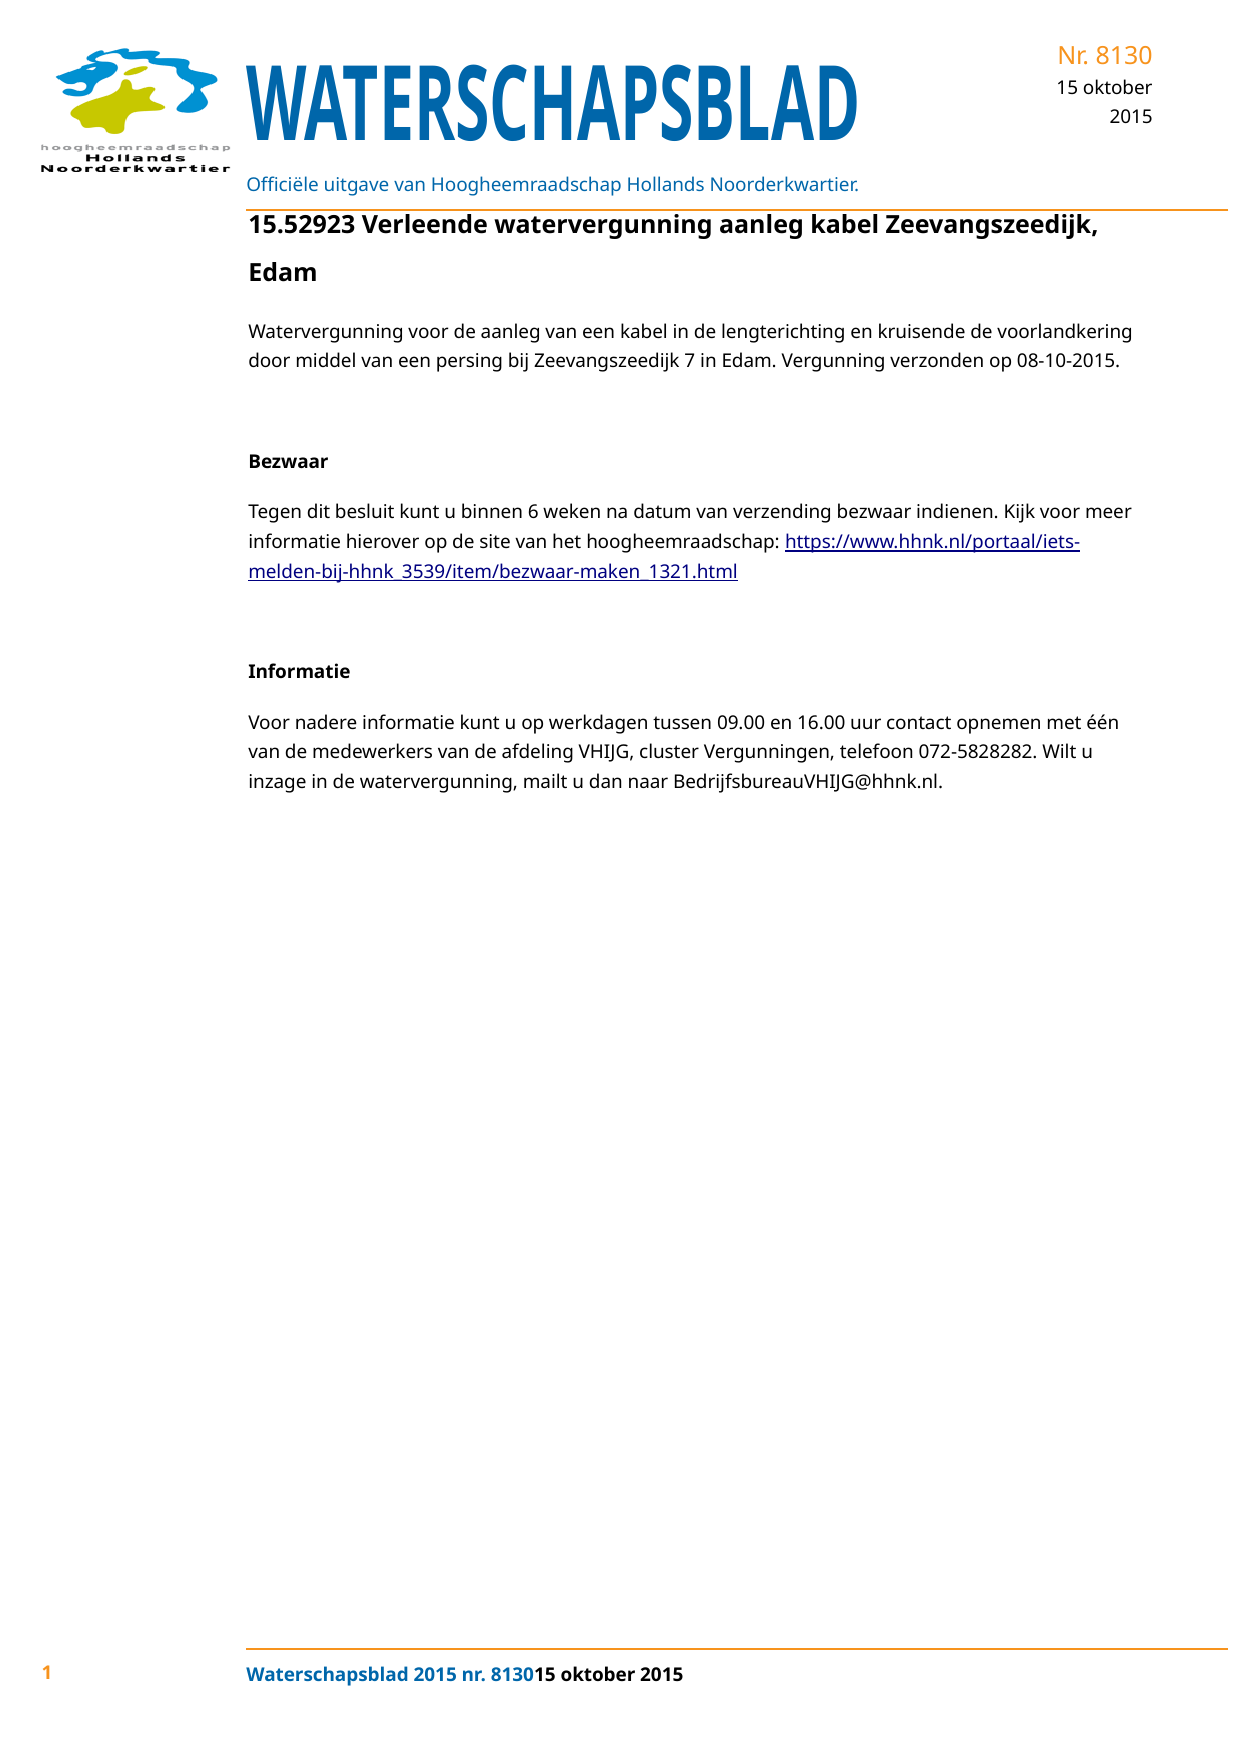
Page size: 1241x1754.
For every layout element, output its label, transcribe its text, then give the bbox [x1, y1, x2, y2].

picture [41, 47, 231, 172]
text 15.52923 Verleende watervergunning aanleg kabel Zeevangszeedijk, Edam [248, 211, 1152, 288]
text Bezwaar [248, 448, 1152, 474]
text Watervergunning voor de aanleg van een kabel in de lengterichting en kruisende de voorlandkering door middel van een persing bij Zeevangszeedijk 7 in Edam. Vergunning verzonden op 08-10-2015. [248, 318, 1152, 373]
text Voor nadere informatie kunt u op werkdagen tussen 09.00 en 16.00 uur contact opnemen met één van de medewerkers van de afdeling VHIJG, cluster Vergunningen, telefoon 072-5828282. Wilt u inzage in de watervergunning, mailt u dan naar BedrijfsbureauVHIJG@hhnk.nl. [248, 709, 1152, 794]
text Informatie [248, 659, 1152, 684]
text Tegen dit besluit kunt u binnen 6 weken na datum van verzending bezwaar indienen. Kijk voor meer informatie hierover op de site van het hoogheemraadschap: https://www.hhnk.nl/portaal/iets-melden-bij-hhnk_3539/item/bezwaar-maken_1321.html [248, 499, 1152, 584]
